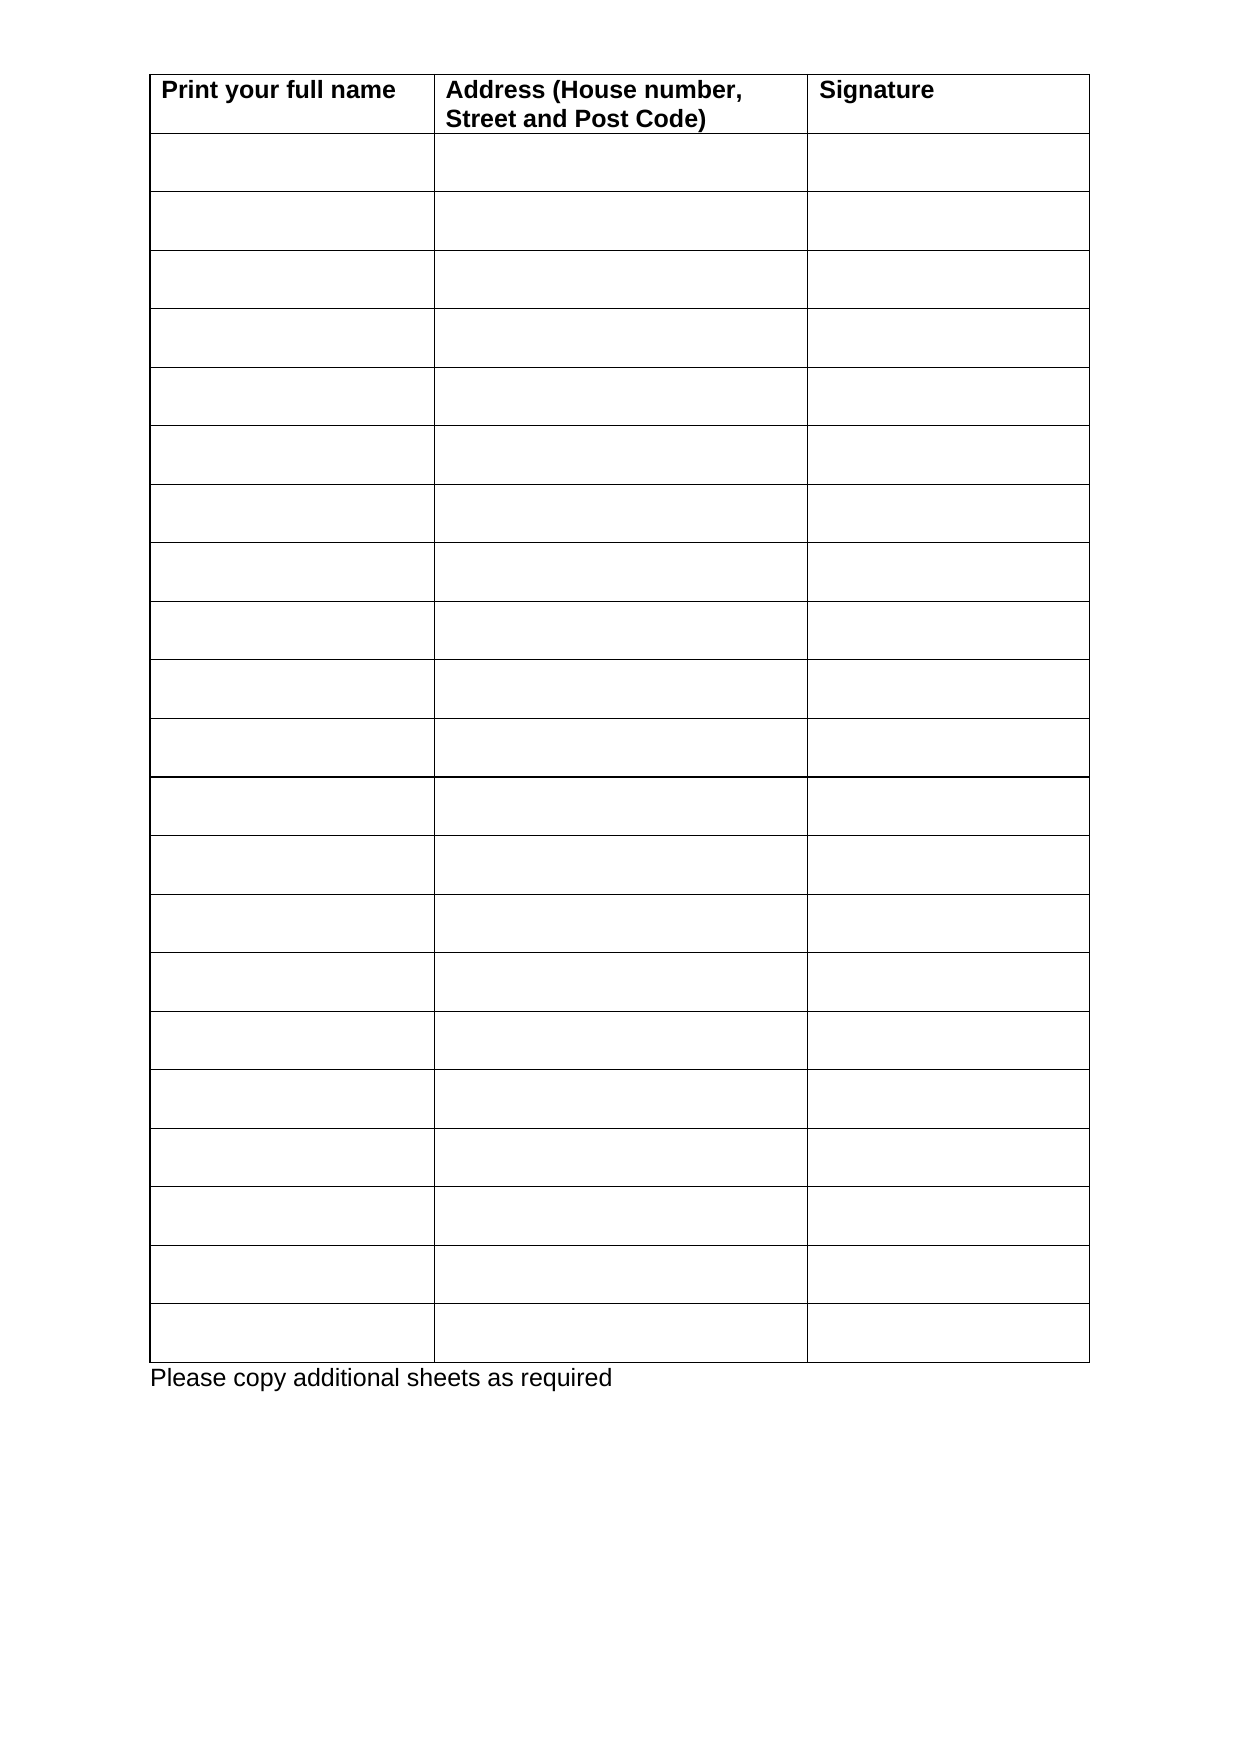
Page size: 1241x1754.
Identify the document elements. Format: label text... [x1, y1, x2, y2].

table_cell [808, 1304, 1089, 1362]
table_cell [435, 719, 807, 776]
table_cell [435, 192, 807, 249]
table_cell [435, 543, 807, 601]
table_cell [151, 895, 434, 952]
table_cell [435, 836, 807, 893]
table_cell [435, 778, 807, 835]
table_cell [151, 309, 434, 367]
table_cell [151, 1246, 434, 1303]
table_cell [151, 602, 434, 659]
table_cell [435, 1304, 807, 1362]
table_cell [151, 134, 434, 191]
table_cell [151, 778, 434, 835]
table_cell [808, 368, 1089, 425]
table_cell [808, 1129, 1089, 1186]
table_cell [808, 426, 1089, 484]
table_cell [808, 1187, 1089, 1245]
table_cell [808, 309, 1089, 367]
table_cell [435, 485, 807, 542]
table_cell [435, 1129, 807, 1186]
table_cell Address (House number, Street and Post Code) [435, 75, 807, 132]
table_cell [808, 543, 1089, 601]
table_cell [435, 895, 807, 952]
table_cell [808, 485, 1089, 542]
table_cell [435, 309, 807, 367]
table_cell [435, 1070, 807, 1128]
table_cell [808, 192, 1089, 249]
table_cell [808, 836, 1089, 893]
table_cell [151, 953, 434, 1011]
table_cell [808, 1012, 1089, 1069]
table_cell [151, 1304, 434, 1362]
table_cell [435, 426, 807, 484]
table_cell [808, 602, 1089, 659]
table_cell [435, 1012, 807, 1069]
table_cell [435, 251, 807, 308]
table_cell [808, 953, 1089, 1011]
table_cell [808, 660, 1089, 718]
table_cell [151, 660, 434, 718]
table_cell [808, 895, 1089, 952]
table_cell [151, 368, 434, 425]
table_cell [435, 368, 807, 425]
table_cell [435, 134, 807, 191]
table_cell [151, 719, 434, 776]
table_cell [151, 1012, 434, 1069]
table_cell [151, 1070, 434, 1128]
table_cell [808, 778, 1089, 835]
table_cell Signature [808, 75, 1089, 132]
table_cell Print your full name [151, 75, 434, 132]
table_cell [151, 1129, 434, 1186]
table_cell [808, 1070, 1089, 1128]
table_cell [151, 251, 434, 308]
table_cell [435, 953, 807, 1011]
table_cell [435, 660, 807, 718]
table_cell [151, 426, 434, 484]
table_cell [435, 602, 807, 659]
table_cell [435, 1246, 807, 1303]
table_cell [151, 836, 434, 893]
table_cell [151, 1187, 434, 1245]
text Please copy additional sheets as required [150, 1363, 1090, 1392]
table_cell [435, 1187, 807, 1245]
table_cell [808, 1246, 1089, 1303]
table_cell [151, 192, 434, 249]
table_cell [808, 251, 1089, 308]
table_cell [151, 485, 434, 542]
table_cell [151, 543, 434, 601]
table_cell [808, 719, 1089, 776]
table_cell [808, 134, 1089, 191]
